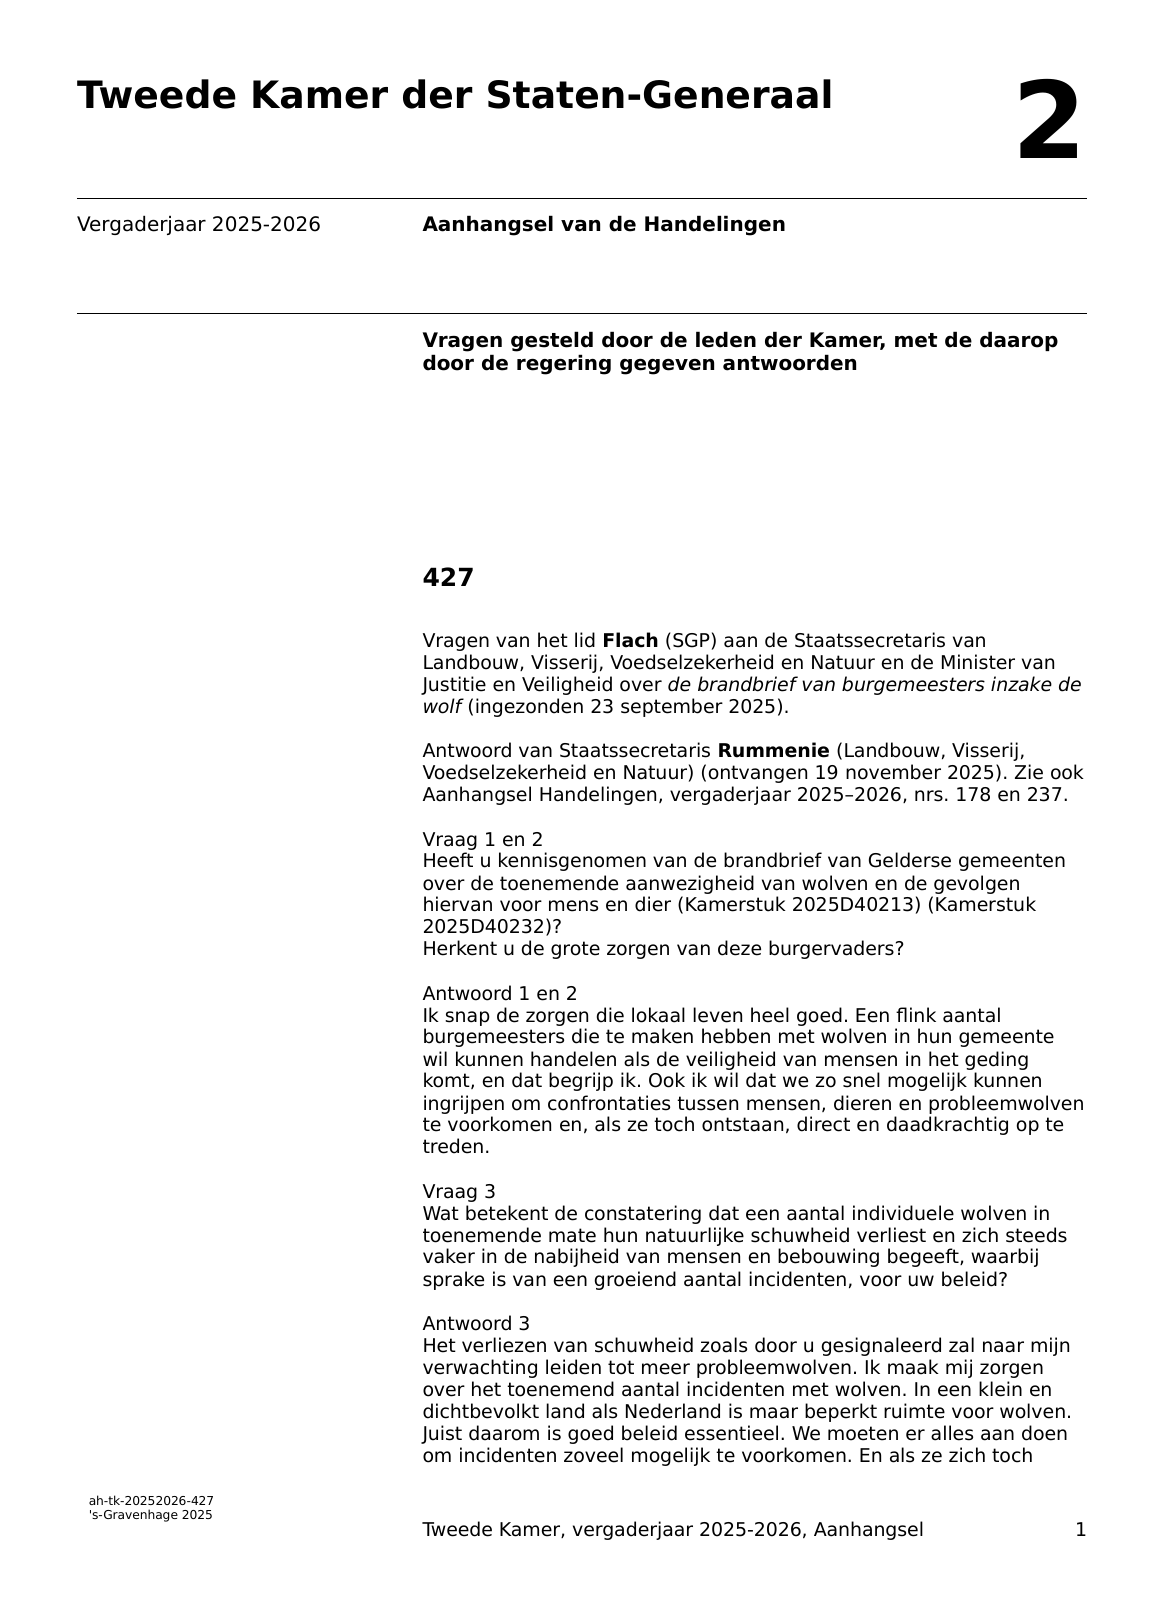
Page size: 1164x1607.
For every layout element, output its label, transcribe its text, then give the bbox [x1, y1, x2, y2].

table_header Tweede Kamer der Staten-Generaal [77, 59, 886, 198]
text Herkent u de grote zorgen van deze burgervaders? [422, 938, 1087, 960]
text Het verliezen van schuwheid zoals door u gesignaleerd zal naar mijn verwachting leiden tot meer probleemwolven. Ik maak mij zorgen over het toenemend aantal incidenten met wolven. In een klein en dichtbevolkt land als Nederland is maar beperkt ruimte voor wolven. Juist daarom is goed beleid essentieel. We moeten er alles aan doen om incidenten zoveel mogelijk te voorkomen. En als ze zich toch [422, 1334, 1087, 1466]
text Vraag 1 en 2 [422, 828, 1087, 850]
table_cell Vragen gesteld door de leden der Kamer, met de daarop door de regering gegeven antwoorden [422, 314, 1087, 375]
text Antwoord 3 [422, 1313, 1087, 1334]
table_cell [77, 314, 422, 375]
table_cell Vergaderjaar 2025-2026 [77, 199, 422, 313]
table_cell Aanhangsel van de Handelingen [422, 199, 1087, 313]
text Wat betekent de constatering dat een aantal individuele wolven in toenemende mate hun natuurlijke schuwheid verliest en zich steeds vaker in de nabijheid van mensen en bebouwing begeeft, waarbij sprake is van een groeiend aantal incidenten, voor uw beleid? [422, 1202, 1087, 1290]
text Ik snap de zorgen die lokaal leven heel goed. Een flink aantal burgemeesters die te maken hebben met wolven in hun gemeente wil kunnen handelen als de veiligheid van mensen in het geding komt, en dat begrijp ik. Ook ik wil dat we zo snel mogelijk kunnen ingrijpen om confrontaties tussen mensen, dieren en probleemwolven te voorkomen en, als ze toch ontstaan, direct en daadkrachtig op te treden. [422, 1004, 1087, 1158]
text Vraag 3 [422, 1181, 1087, 1202]
table_header 2 [886, 59, 1087, 198]
text 427 [422, 563, 1087, 592]
text Antwoord van Staatssecretaris Rummenie (Landbouw, Visserij, Voedselzekerheid en Natuur) (ontvangen 19 november 2025). Zie ook Aanhangsel Handelingen, vergaderjaar 2025–2026, nrs. 178 en 237. [422, 740, 1087, 806]
text Antwoord 1 en 2 [422, 982, 1087, 1004]
text Vragen van het lid Flach (SGP) aan de Staatssecretaris van Landbouw, Visserij, Voedselzekerheid en Natuur en de Minister van Justitie en Veiligheid over de brandbrief van burgemeesters inzake de wolf (ingezonden 23 september 2025). [422, 630, 1087, 718]
text Heeft u kennisgenomen van de brandbrief van Gelderse gemeenten over de toenemende aanwezigheid van wolven en de gevolgen hiervan voor mens en dier (Kamerstuk 2025D40213) (Kamerstuk 2025D40232)? [422, 850, 1087, 938]
text ah-tk-20252026-427 [88, 1494, 323, 1508]
text 's-Gravenhage 2025 [88, 1508, 323, 1522]
